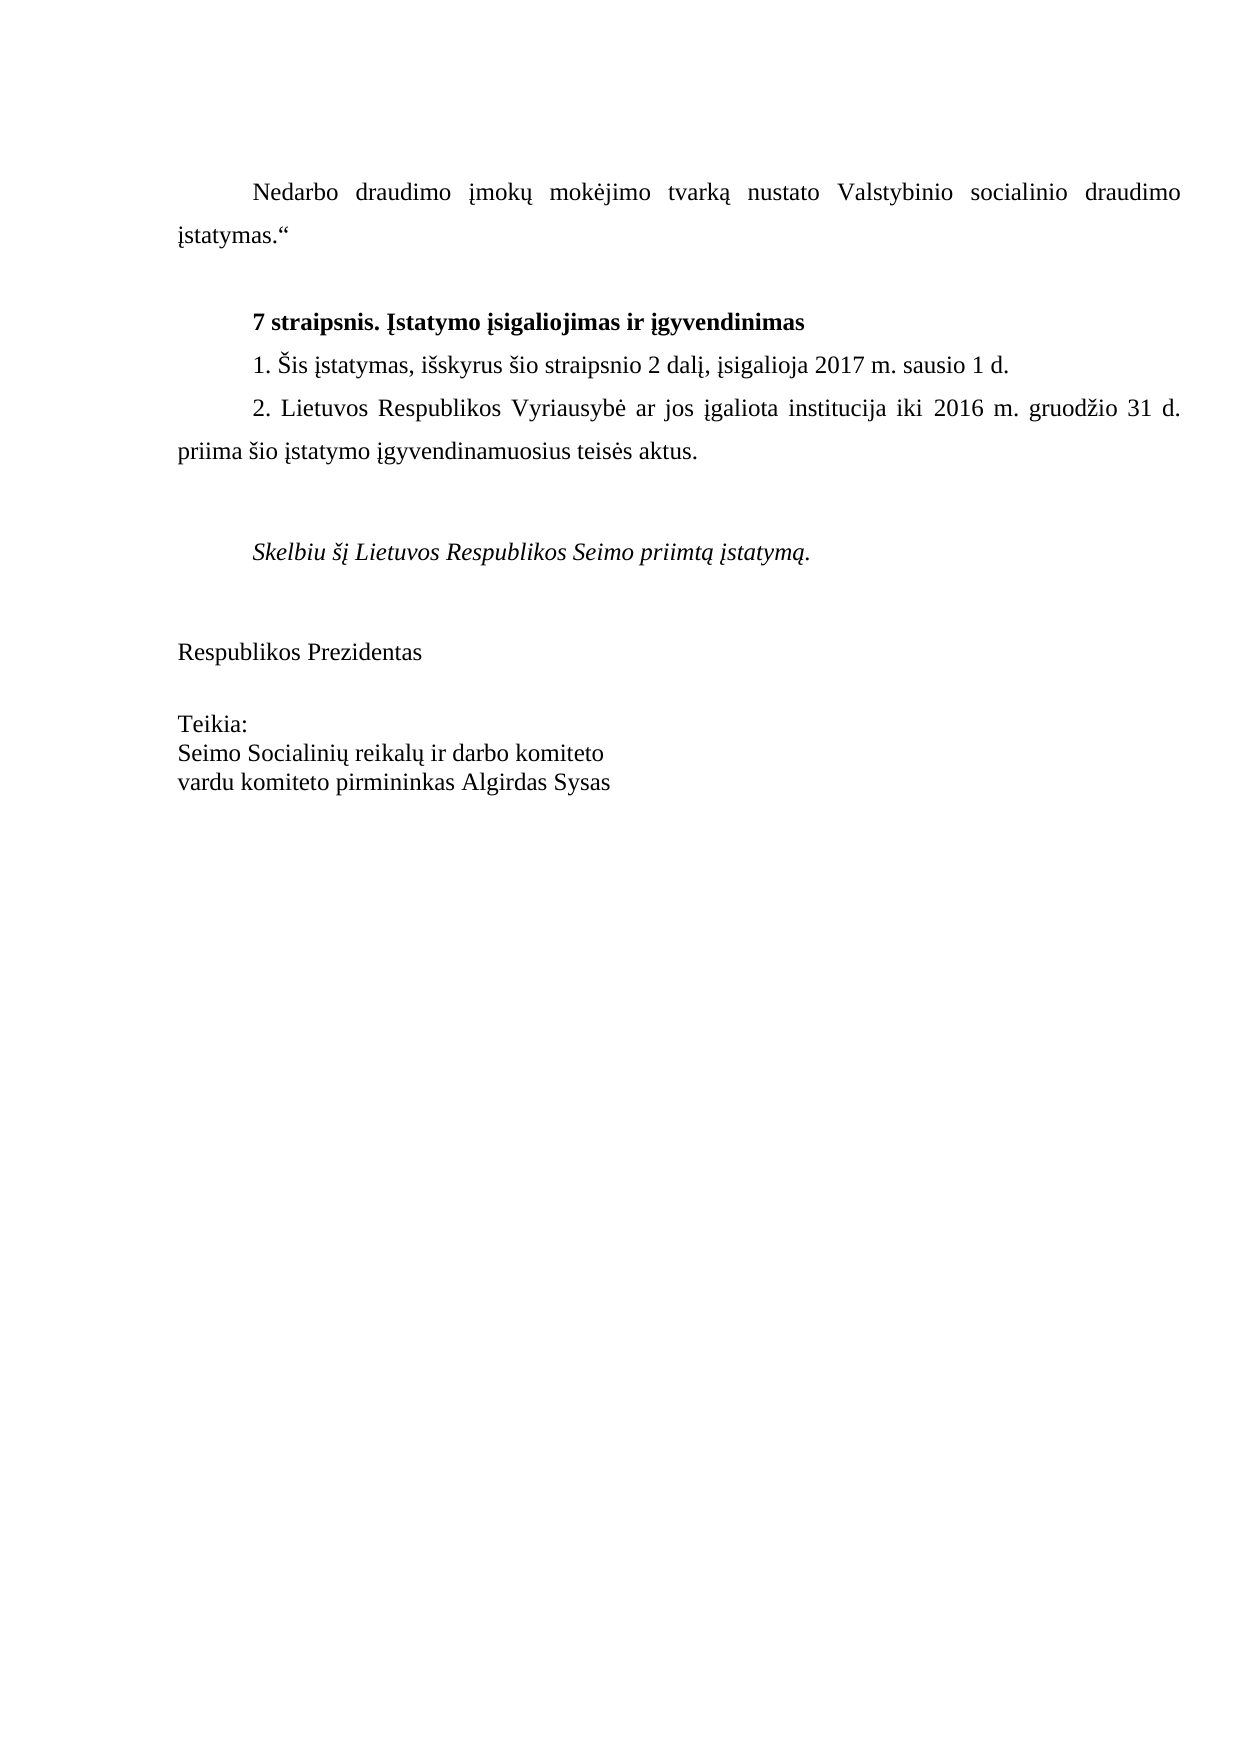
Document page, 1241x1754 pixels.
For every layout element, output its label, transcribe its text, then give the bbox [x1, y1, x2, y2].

text 2. Lietuvos Respublikos Vyriausybė ar jos įgaliota institucija iki 2016 m. gruodžio 31 d. priima šio įstatymo įgyvendinamuosius teisės aktus. [177, 393, 1181, 465]
text 1. Šis įstatymas, išskyrus šio straipsnio 2 dalį, įsigalioja 2017 m. sausio 1 d. [177, 350, 1181, 378]
text vardu komiteto pirmininkas Algirdas Sysas [177, 767, 1181, 795]
text Skelbiu šį Lietuvos Respublikos Seimo priimtą įstatymą. [177, 537, 1181, 565]
text 7 straipsnis. Įstatymo įsigaliojimas ir įgyvendinimas [177, 307, 1181, 335]
text Nedarbo draudimo įmokų mokėjimo tvarką nustato Valstybinio socialinio draudimo įstatymas.“ [177, 177, 1181, 249]
text Respublikos Prezidentas [177, 637, 1181, 666]
text Seimo Socialinių reikalų ir darbo komiteto [177, 738, 1181, 767]
text Teikia: [177, 709, 1181, 738]
